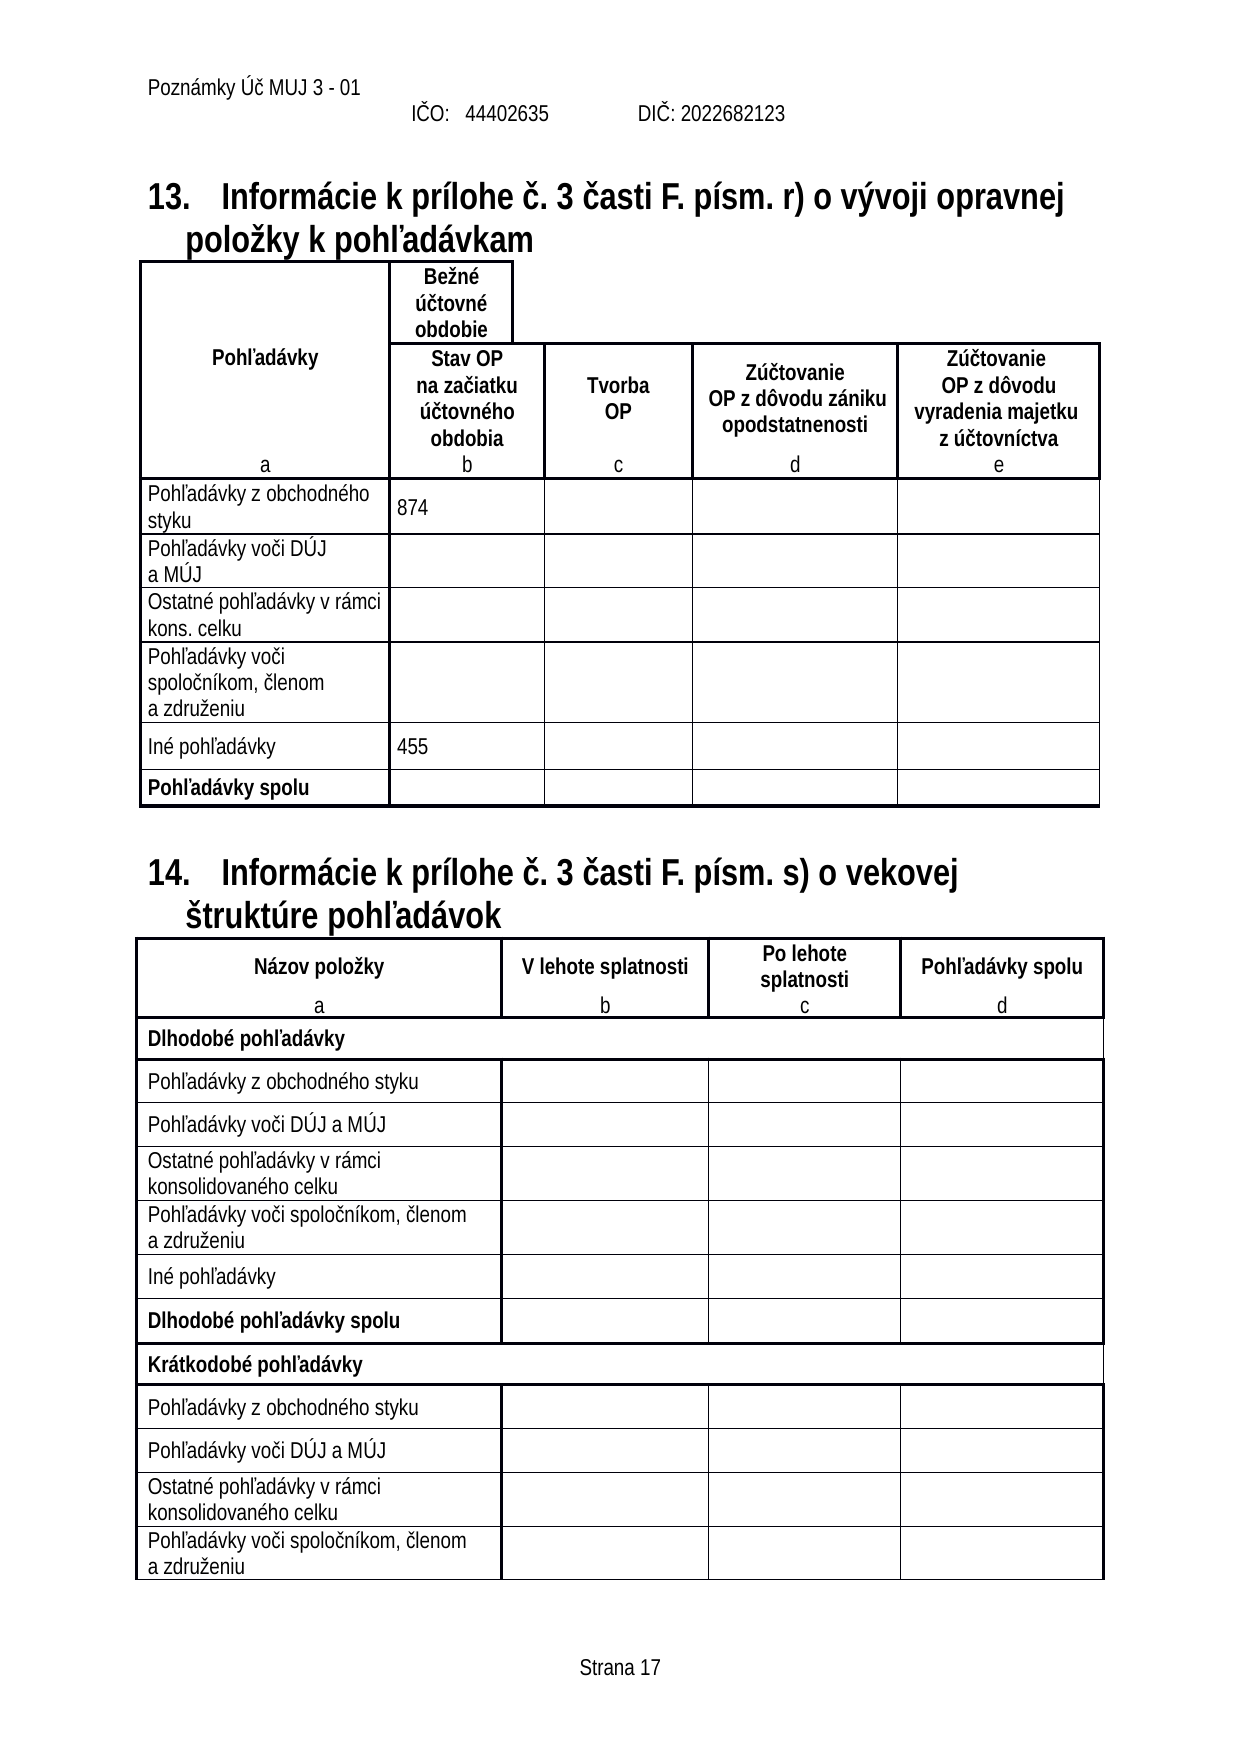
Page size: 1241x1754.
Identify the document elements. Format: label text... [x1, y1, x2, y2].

table_cell [391, 643, 544, 722]
table_cell [503, 1201, 708, 1253]
table_cell Krátkodobé pohľadávky [138, 1345, 1103, 1383]
table_cell Zúčtovanie OP z dôvodu vyradenia majetku z účtovníctva [899, 345, 1098, 451]
table_cell [503, 1255, 708, 1298]
table_cell Pohľadávky voči spoločníkom, členom a združeniu [138, 1201, 500, 1253]
table_cell b [503, 993, 707, 1016]
table_cell [709, 1473, 900, 1526]
table_cell [503, 1061, 708, 1102]
table_cell [693, 535, 897, 587]
table_cell [709, 1255, 900, 1298]
table_cell [503, 1386, 708, 1428]
table_cell [545, 643, 692, 722]
table_cell [545, 770, 692, 804]
table_cell a [138, 993, 500, 1016]
table_header Názov položky [138, 940, 500, 992]
table_cell 455 [391, 723, 544, 769]
table_cell c [546, 451, 691, 477]
table_cell b [391, 451, 543, 477]
table_cell [898, 643, 1099, 722]
table_cell [545, 480, 692, 533]
table_header Pohľadávky [142, 263, 388, 451]
table_cell [901, 1527, 1102, 1579]
table_cell [693, 643, 897, 722]
table_cell [391, 770, 544, 804]
table_cell [391, 588, 544, 641]
table_cell [709, 1201, 900, 1253]
table_cell Ostatné pohľadávky v rámci kons. celku [142, 588, 388, 641]
table_cell [901, 1299, 1102, 1342]
table_cell [693, 723, 897, 769]
table_cell 874 [391, 480, 544, 533]
table_cell [901, 1429, 1102, 1472]
table_cell [898, 770, 1099, 804]
table_cell Iné pohľadávky [138, 1255, 500, 1298]
table_cell Pohľadávky voči DÚJ a MÚJ [142, 535, 388, 587]
table_cell c [710, 993, 899, 1016]
table_cell Pohľadávky voči DÚJ a MÚJ [138, 1429, 500, 1472]
table_cell d [902, 993, 1102, 1016]
table_cell [901, 1147, 1102, 1200]
table_cell Ostatné pohľadávky v rámci konsolidovaného celku [138, 1473, 500, 1526]
table_cell Zúčtovanie OP z dôvodu zániku opodstatnenosti [694, 345, 896, 451]
table_cell [709, 1299, 900, 1342]
table_cell Tvorba OP [546, 345, 691, 451]
table_cell [545, 723, 692, 769]
table_cell [693, 770, 897, 804]
table_cell Pohľadávky z obchodného styku [138, 1061, 500, 1102]
table_header Bežné účtovné obdobie [391, 263, 511, 342]
table_cell Pohľadávky z obchodného styku [142, 480, 388, 533]
table_header V lehote splatnosti [503, 940, 707, 992]
table_cell [898, 588, 1099, 641]
table_cell Iné pohľadávky [142, 723, 388, 769]
table_cell [503, 1103, 708, 1146]
table_cell Pohľadávky voči spoločníkom, členom a združeniu [138, 1527, 500, 1579]
table_cell Pohľadávky voči DÚJ a MÚJ [138, 1103, 500, 1146]
table_cell [901, 1201, 1102, 1253]
table_cell Ostatné pohľadávky v rámci konsolidovaného celku [138, 1147, 500, 1200]
table_cell [901, 1473, 1102, 1526]
table_cell [503, 1147, 708, 1200]
table_header Pohľadávky spolu [902, 940, 1102, 992]
table_cell [503, 1429, 708, 1472]
table_cell [709, 1103, 900, 1146]
table_cell [503, 1299, 708, 1342]
table_cell [503, 1527, 708, 1579]
table_cell [693, 480, 897, 533]
table_cell [901, 1255, 1102, 1298]
table_cell [391, 535, 544, 587]
table_cell Pohľadávky voči spoločníkom, členom a združeniu [142, 643, 388, 722]
table_cell Pohľadávky z obchodného styku [138, 1386, 500, 1428]
table_cell Stav OP na začiatku účtovného obdobia [391, 345, 543, 451]
table_cell Dlhodobé pohľadávky spolu [138, 1299, 500, 1342]
table_cell d [694, 451, 896, 477]
table_cell a [142, 451, 388, 477]
table_cell [898, 535, 1099, 587]
table_cell Pohľadávky spolu [142, 770, 388, 804]
table_cell [709, 1147, 900, 1200]
title Informácie k prílohe č. 3 časti F. písm. r) o vývoji opravnej položky k pohľadávkam [148, 174, 1092, 260]
table_cell [709, 1386, 900, 1428]
table_cell [898, 480, 1099, 533]
table_cell [545, 535, 692, 587]
table_cell [693, 588, 897, 641]
table_cell [709, 1061, 900, 1102]
table_cell [901, 1061, 1102, 1102]
title Informácie k prílohe č. 3 časti F. písm. s) o vekovej štruktúre pohľadávok [148, 851, 1092, 937]
table_cell Dlhodobé pohľadávky [138, 1019, 1103, 1057]
table_cell [901, 1386, 1102, 1428]
table_header Po lehote splatnosti [710, 940, 899, 992]
table_cell [503, 1473, 708, 1526]
table_cell [898, 723, 1099, 769]
table_cell [545, 588, 692, 641]
table_cell [709, 1429, 900, 1472]
table_cell e [899, 451, 1098, 477]
table_cell [901, 1103, 1102, 1146]
table_cell [709, 1527, 900, 1579]
